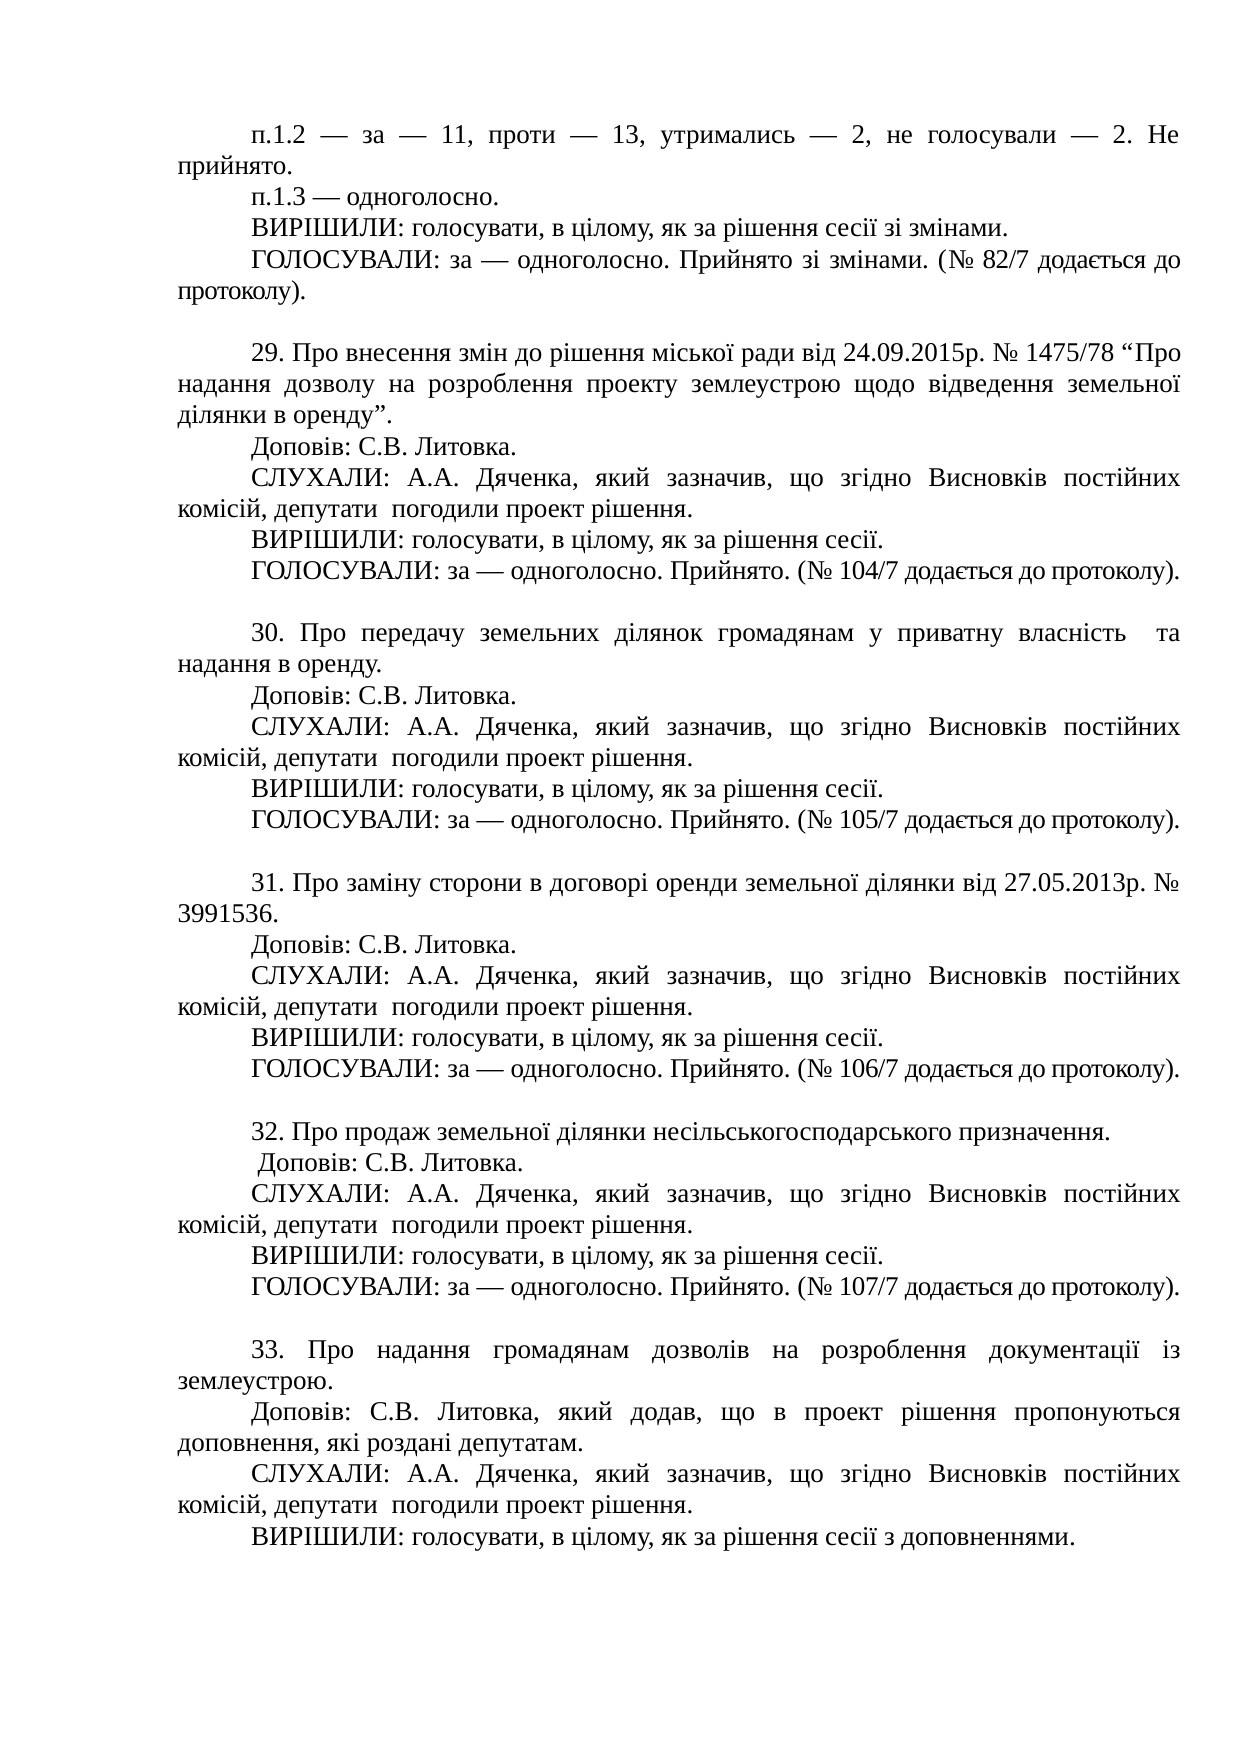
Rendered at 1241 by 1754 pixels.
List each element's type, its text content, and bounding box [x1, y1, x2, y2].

text ГОЛОСУВАЛИ: за — одноголосно. Прийнято. (№ 105/7 додається до протоколу). [177, 803, 1181, 834]
text СЛУХАЛИ: А.А. Дяченка, який зазначив, що згідно Висновків постійних комісій, депутати погодили проект рішення. [177, 959, 1181, 1021]
text 30. Про передачу земельних ділянок громадянам у приватну власність та надання в оренду. [177, 616, 1181, 679]
text ГОЛОСУВАЛИ: за — одноголосно. Прийнято. (№ 106/7 додається до протоколу). [177, 1052, 1181, 1084]
text ВИРІШИЛИ: голосувати, в цілому, як за рішення сесії. [177, 523, 1181, 554]
text ВИРІШИЛИ: голосувати, в цілому, як за рішення сесії. [177, 1021, 1181, 1052]
text ВИРІШИЛИ: голосувати, в цілому, як за рішення сесії. [177, 1239, 1181, 1271]
text Доповів: С.В. Литовка. [177, 679, 1181, 710]
text ГОЛОСУВАЛИ: за — одноголосно. Прийнято. (№ 104/7 додається до протоколу). [177, 554, 1181, 585]
text Доповів: С.В. Литовка. [177, 928, 1181, 959]
text ГОЛОСУВАЛИ: за — одноголосно. Прийнято зі змінами. (№ 82/7 додається до протоколу). [177, 243, 1181, 305]
text Доповів: С.В. Литовка. [177, 1146, 1181, 1177]
text 31. Про заміну сторони в договорі оренди земельної ділянки від 27.05.2013р. № 3991536. [177, 866, 1181, 928]
text СЛУХАЛИ: А.А. Дяченка, який зазначив, що згідно Висновків постійних комісій, депутати погодили проект рішення. [177, 1457, 1181, 1520]
text ВИРІШИЛИ: голосувати, в цілому, як за рішення сесії зі змінами. [177, 212, 1181, 243]
text 29. Про внесення змін до рішення міської ради від 24.09.2015р. № 1475/78 “Про надання дозволу на розроблення проекту землеустрою щодо відведення земельної ділянки в оренду”. [177, 336, 1181, 429]
text ВИРІШИЛИ: голосувати, в цілому, як за рішення сесії. [177, 772, 1181, 803]
text ВИРІШИЛИ: голосувати, в цілому, як за рішення сесії з доповненнями. [177, 1520, 1181, 1551]
text Доповів: С.В. Литовка. [177, 429, 1181, 461]
text п.1.2 — за — 11, проти — 13, утримались — 2, не голосували — 2. Не прийнято. [177, 118, 1181, 180]
text п.1.3 — одноголосно. [177, 180, 1181, 212]
text СЛУХАЛИ: А.А. Дяченка, який зазначив, що згідно Висновків постійних комісій, депутати погодили проект рішення. [177, 1177, 1181, 1239]
text ГОЛОСУВАЛИ: за — одноголосно. Прийнято. (№ 107/7 додається до протоколу). [177, 1271, 1181, 1302]
text 32. Про продаж земельної ділянки несільськогосподарського призначення. [177, 1115, 1181, 1146]
text Доповів: С.В. Литовка, який додав, що в проект рішення пропонуються доповнення, які роздані депутатам. [177, 1395, 1181, 1457]
text СЛУХАЛИ: А.А. Дяченка, який зазначив, що згідно Висновків постійних комісій, депутати погодили проект рішення. [177, 461, 1181, 523]
text СЛУХАЛИ: А.А. Дяченка, який зазначив, що згідно Висновків постійних комісій, депутати погодили проект рішення. [177, 710, 1181, 772]
text 33. Про надання громадянам дозволів на розроблення документації із землеустрою. [177, 1333, 1181, 1395]
